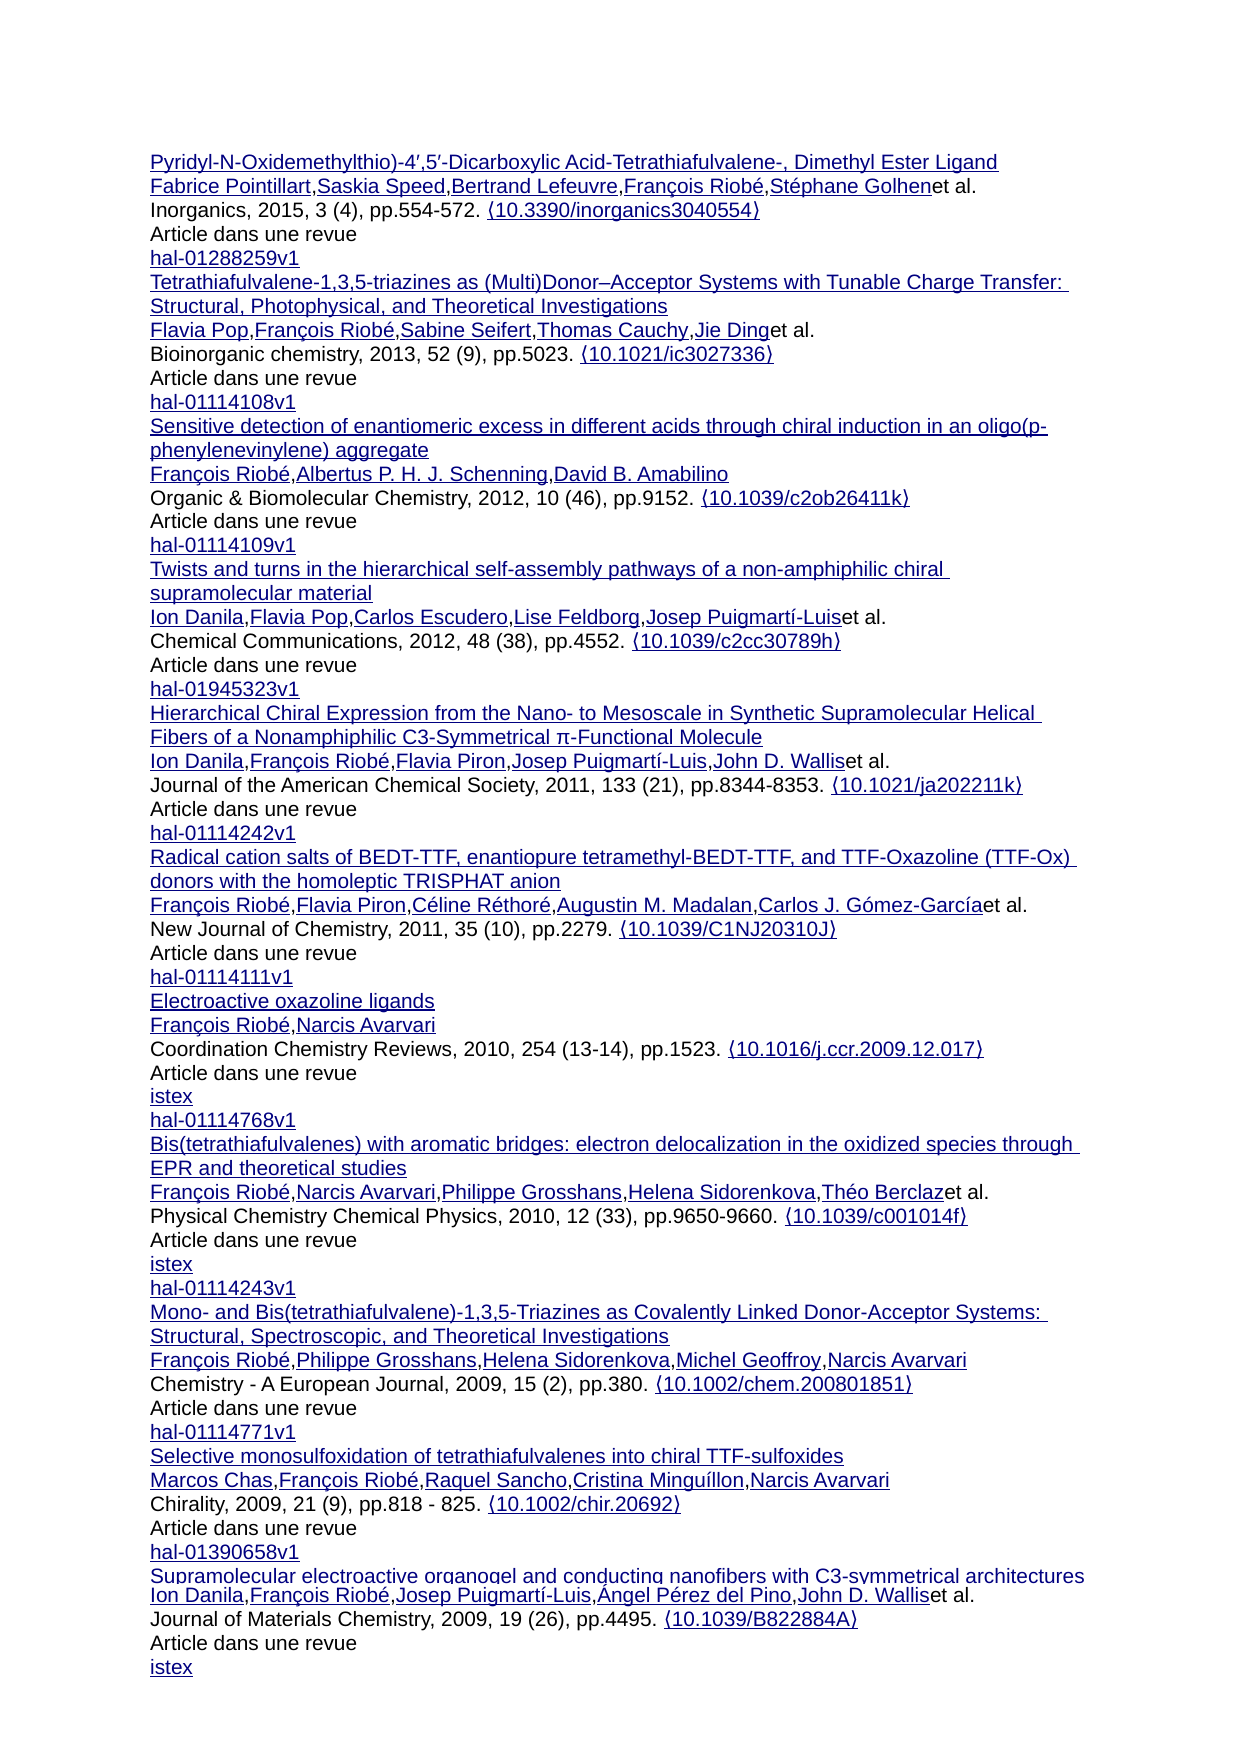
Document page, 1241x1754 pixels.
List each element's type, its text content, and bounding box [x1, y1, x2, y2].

table_cell Bis(tetrathiafulvalenes) with aromatic bridges: electron delocalization in the oxidized species through EPR and theoretical studies François Riobé,Narcis Avarvari,Philippe Grosshans,Helena Sidorenkova,Théo Berclazet al. Physical Chemistry Chemical Physics, 2010, 12 (33), pp.9650-9660. ⟨10.1039/c001014f⟩ Article dans une revue istex hal-01114243v1 [150, 1132, 1090, 1300]
table_cell Twists and turns in the hierarchical self-assembly pathways of a non-amphiphilic chiral supramolecular material Ion Danila,Flavia Pop,Carlos Escudero,Lise Feldborg,Josep Puigmartí-Luiset al. Chemical Communications, 2012, 48 (38), pp.4552. ⟨10.1039/c2cc30789h⟩ Article dans une revue hal-01945323v1 [150, 557, 1090, 701]
table_cell Tetrathiafulvalene-1,3,5-triazines as (Multi)Donor–Acceptor Systems with Tunable Charge Transfer: Structural, Photophysical, and Theoretical Investigations Flavia Pop,François Riobé,Sabine Seifert,Thomas Cauchy,Jie Dinget al. Bioinorganic chemistry, 2013, 52 (9), pp.5023. ⟨10.1021/ic3027336⟩ Article dans une revue hal-01114108v1 [150, 270, 1090, 413]
table_cell Mono- and Bis(tetrathiafulvalene)-1,3,5-Triazines as Covalently Linked Donor-Acceptor Systems: Structural, Spectroscopic, and Theoretical Investigations François Riobé,Philippe Grosshans,Helena Sidorenkova,Michel Geoffroy,Narcis Avarvari Chemistry - A European Journal, 2009, 15 (2), pp.380. ⟨10.1002/chem.200801851⟩ Article dans une revue hal-01114771v1 [150, 1300, 1090, 1444]
table_cell Supramolecular electroactive organogel and conducting nanofibers with C3-symmetrical architectures Ion Danila,François Riobé,Josep Puigmartí-Luis,Ángel Pérez del Pino,John D. Walliset al. Journal of Materials Chemistry, 2009, 19 (26), pp.4495. ⟨10.1039/B822884A⟩ Article dans une revue istex [150, 1564, 1090, 1679]
table_cell Selective monosulfoxidation of tetrathiafulvalenes into chiral TTF-sulfoxides Marcos Chas,François Riobé,Raquel Sancho,Cristina Minguíllon,Narcis Avarvari Chirality, 2009, 21 (9), pp.818 - 825. ⟨10.1002/chir.20692⟩ Article dans une revue hal-01390658v1 [150, 1444, 1090, 1563]
table_cell Pyridyl-N-Oxidemethylthio)-4′,5′-Dicarboxylic Acid-Tetrathiafulvalene-, Dimethyl Ester Ligand Fabrice Pointillart,Saskia Speed,Bertrand Lefeuvre,François Riobé,Stéphane Golhenet al. Inorganics, 2015, 3 (4), pp.554-572. ⟨10.3390/inorganics3040554⟩ Article dans une revue hal-01288259v1 [150, 150, 1090, 270]
table_cell Sensitive detection of enantiomeric excess in different acids through chiral induction in an oligo(p-phenylenevinylene) aggregate François Riobé,Albertus P. H. J. Schenning,David B. Amabilino Organic & Biomolecular Chemistry, 2012, 10 (46), pp.9152. ⟨10.1039/c2ob26411k⟩ Article dans une revue hal-01114109v1 [150, 414, 1090, 557]
table_cell Electroactive oxazoline ligands François Riobé,Narcis Avarvari Coordination Chemistry Reviews, 2010, 254 (13-14), pp.1523. ⟨10.1016/j.ccr.2009.12.017⟩ Article dans une revue istex hal-01114768v1 [150, 989, 1090, 1132]
table_cell Hierarchical Chiral Expression from the Nano- to Mesoscale in Synthetic Supramolecular Helical Fibers of a Nonamphiphilic C3-Symmetrical π-Functional Molecule Ion Danila,François Riobé,Flavia Piron,Josep Puigmartí-Luis,John D. Walliset al. Journal of the American Chemical Society, 2011, 133 (21), pp.8344-8353. ⟨10.1021/ja202211k⟩ Article dans une revue hal-01114242v1 [150, 701, 1090, 845]
table_cell Radical cation salts of BEDT-TTF, enantiopure tetramethyl-BEDT-TTF, and TTF-Oxazoline (TTF-Ox) donors with the homoleptic TRISPHAT anion François Riobé,Flavia Piron,Céline Réthoré,Augustin M. Madalan,Carlos J. Gómez-Garcíaet al. New Journal of Chemistry, 2011, 35 (10), pp.2279. ⟨10.1039/C1NJ20310J⟩ Article dans une revue hal-01114111v1 [150, 845, 1090, 988]
